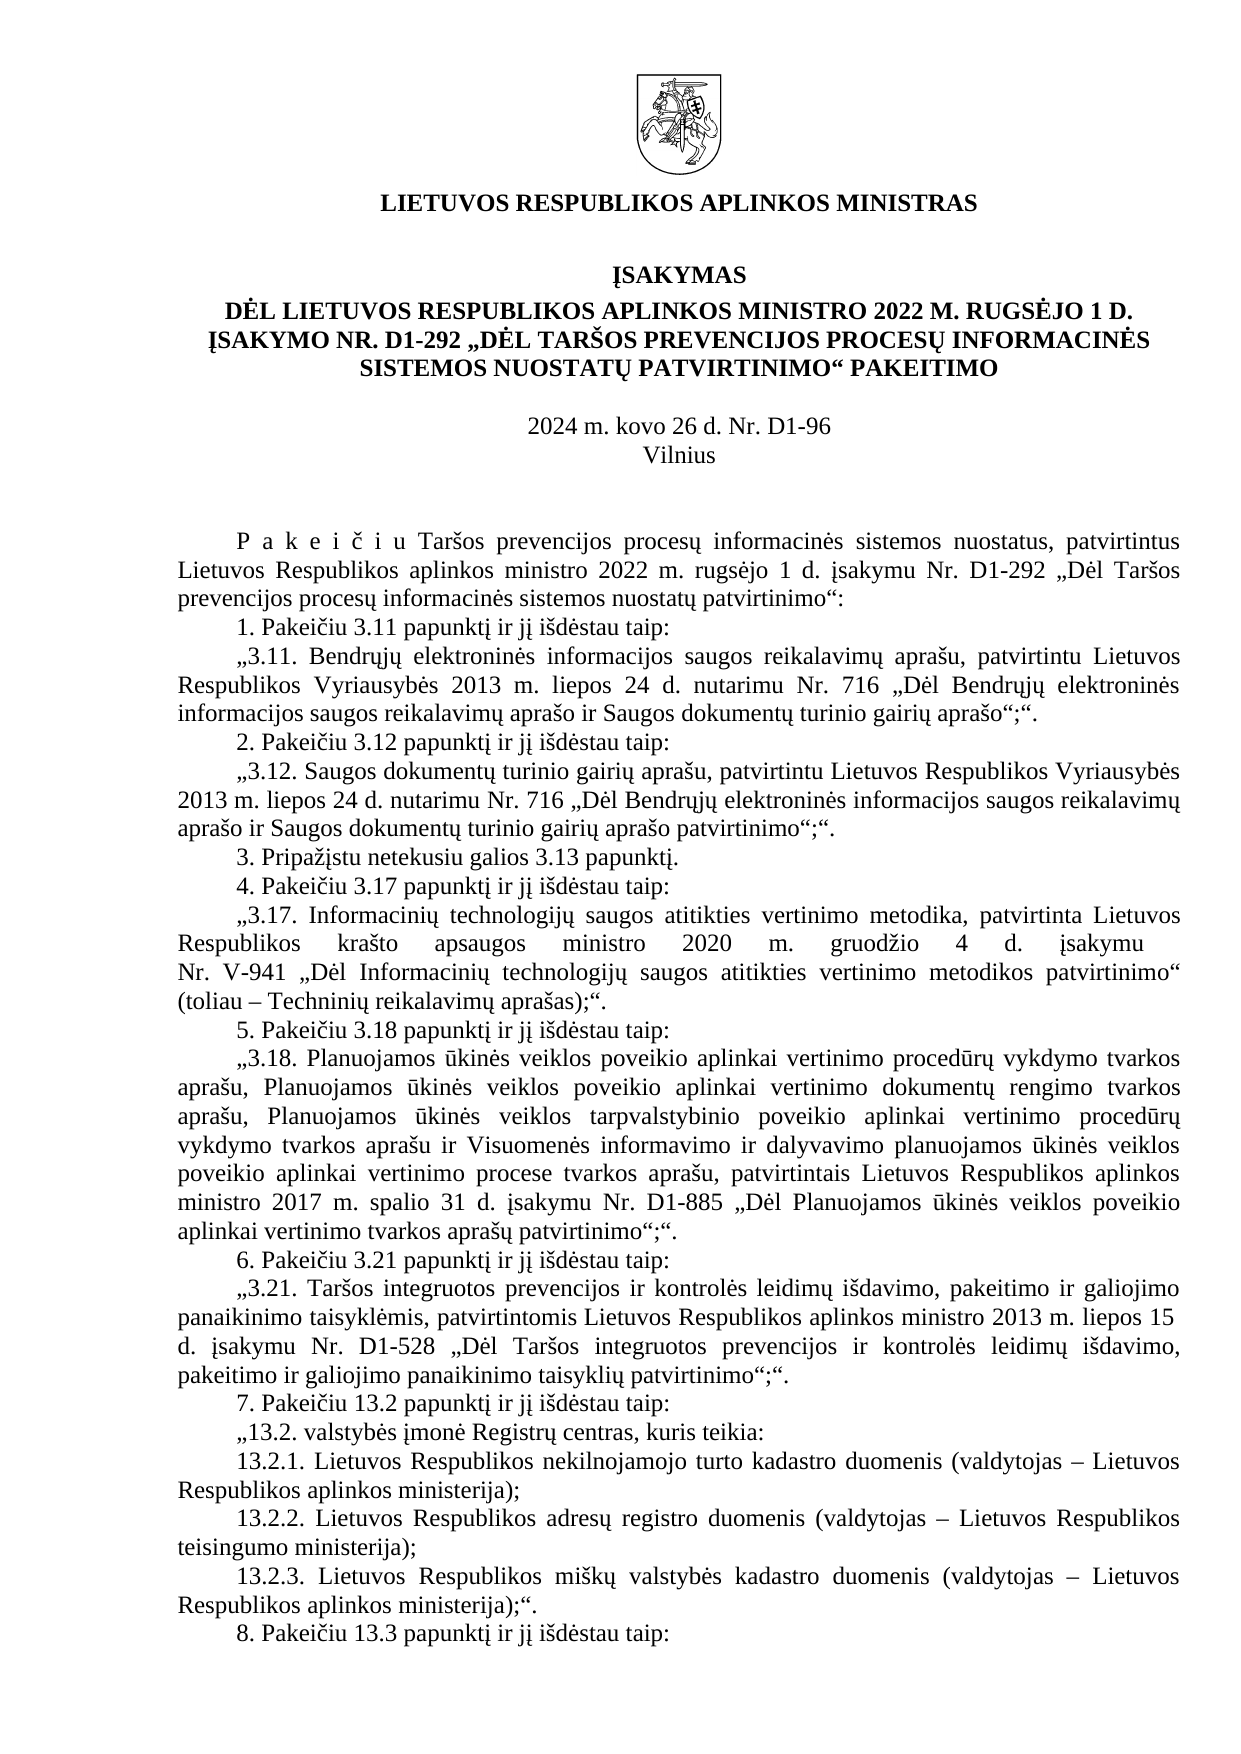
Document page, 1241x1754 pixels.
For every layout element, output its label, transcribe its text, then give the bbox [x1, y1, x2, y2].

text 2. Pakeičiu 3.12 papunktį ir jį išdėstau taip: [177, 727, 1181, 756]
text 4. Pakeičiu 3.17 papunktį ir jį išdėstau taip: [177, 871, 1181, 900]
text 2024 m. kovo 26 d. Nr. D1-96 [177, 411, 1181, 440]
text 5. Pakeičiu 3.18 papunktį ir jį išdėstau taip: [177, 1015, 1181, 1043]
text 13.2.3. Lietuvos Respublikos miškų valstybės kadastro duomenis (valdytojas – Lietuvos Respublikos aplinkos ministerija);“. [177, 1561, 1181, 1618]
text „3.21. Taršos integruotos prevencijos ir kontrolės leidimų išdavimo, pakeitimo ir galiojimo panaikinimo taisyklėmis, patvirtintomis Lietuvos Respublikos aplinkos ministro 2013 m. liepos 15 d. įsakymu Nr. D1-528 „Dėl Taršos integruotos prevencijos ir kontrolės leidimų išdavimo, pakeitimo ir galiojimo panaikinimo taisyklių patvirtinimo“;“. [177, 1273, 1181, 1388]
text 3. Pripažįstu netekusiu galios 3.13 papunktį. [177, 842, 1181, 871]
text 8. Pakeičiu 13.3 papunktį ir jį išdėstau taip: [177, 1618, 1181, 1647]
text ĮSAKYMAS [177, 260, 1181, 289]
text 7. Pakeičiu 13.2 papunktį ir jį išdėstau taip: [177, 1388, 1181, 1417]
text DĖL LIETUVOS RESPUBLIKOS APLINKOS MINISTRO 2022 M. RUGSĖJO 1 D. ĮSAKYMO NR. D1-292 „DĖL TARŠOS PREVENCIJOS PROCESŲ INFORMACINĖS SISTEMOS NUOSTATŲ PATVIRTINIMO“ PAKEITIMO [177, 296, 1181, 382]
text 13.2.2. Lietuvos Respublikos adresų registro duomenis (valdytojas – Lietuvos Respublikos teisingumo ministerija); [177, 1503, 1181, 1561]
text „13.2. valstybės įmonė Registrų centras, kuris teikia: [177, 1417, 1181, 1446]
text P a k e i č i u Taršos prevencijos procesų informacinės sistemos nuostatus, patvirtintus Lietuvos Respublikos aplinkos ministro 2022 m. rugsėjo 1 d. įsakymu Nr. D1-292 „Dėl Taršos prevencijos procesų informacinės sistemos nuostatų patvirtinimo“: [177, 526, 1181, 612]
text „3.18. Planuojamos ūkinės veiklos poveikio aplinkai vertinimo procedūrų vykdymo tvarkos aprašu, Planuojamos ūkinės veiklos poveikio aplinkai vertinimo dokumentų rengimo tvarkos aprašu, Planuojamos ūkinės veiklos tarpvalstybinio poveikio aplinkai vertinimo procedūrų vykdymo tvarkos aprašu ir Visuomenės informavimo ir dalyvavimo planuojamos ūkinės veiklos poveikio aplinkai vertinimo procese tvarkos aprašu, patvirtintais Lietuvos Respublikos aplinkos ministro 2017 m. spalio 31 d. įsakymu Nr. D1-885 „Dėl Planuojamos ūkinės veiklos poveikio aplinkai vertinimo tvarkos aprašų patvirtinimo“;“. [177, 1043, 1181, 1245]
text LIETUVOS RESPUBLIKOS APLINKOS MINISTRAS [177, 188, 1181, 217]
text 13.2.1. Lietuvos Respublikos nekilnojamojo turto kadastro duomenis (valdytojas – Lietuvos Respublikos aplinkos ministerija); [177, 1446, 1181, 1503]
text 6. Pakeičiu 3.21 papunktį ir jį išdėstau taip: [177, 1245, 1181, 1273]
text „3.17. Informacinių technologijų saugos atitikties vertinimo metodika, patvirtinta Lietuvos Respublikos krašto apsaugos ministro 2020 m. gruodžio 4 d. įsakymu Nr. V-941 „Dėl Informacinių technologijų saugos atitikties vertinimo metodikos patvirtinimo“ (toliau – Techninių reikalavimų aprašas);“. [177, 900, 1181, 1015]
text Vilnius [177, 440, 1181, 468]
text 1. Pakeičiu 3.11 papunktį ir jį išdėstau taip: [177, 612, 1181, 641]
text „3.12. Saugos dokumentų turinio gairių aprašu, patvirtintu Lietuvos Respublikos Vyriausybės 2013 m. liepos 24 d. nutarimu Nr. 716 „Dėl Bendrųjų elektroninės informacijos saugos reikalavimų aprašo ir Saugos dokumentų turinio gairių aprašo patvirtinimo“;“. [177, 756, 1181, 842]
text „3.11. Bendrųjų elektroninės informacijos saugos reikalavimų aprašu, patvirtintu Lietuvos Respublikos Vyriausybės 2013 m. liepos 24 d. nutarimu Nr. 716 „Dėl Bendrųjų elektroninės informacijos saugos reikalavimų aprašo ir Saugos dokumentų turinio gairių aprašo“;“. [177, 641, 1181, 727]
